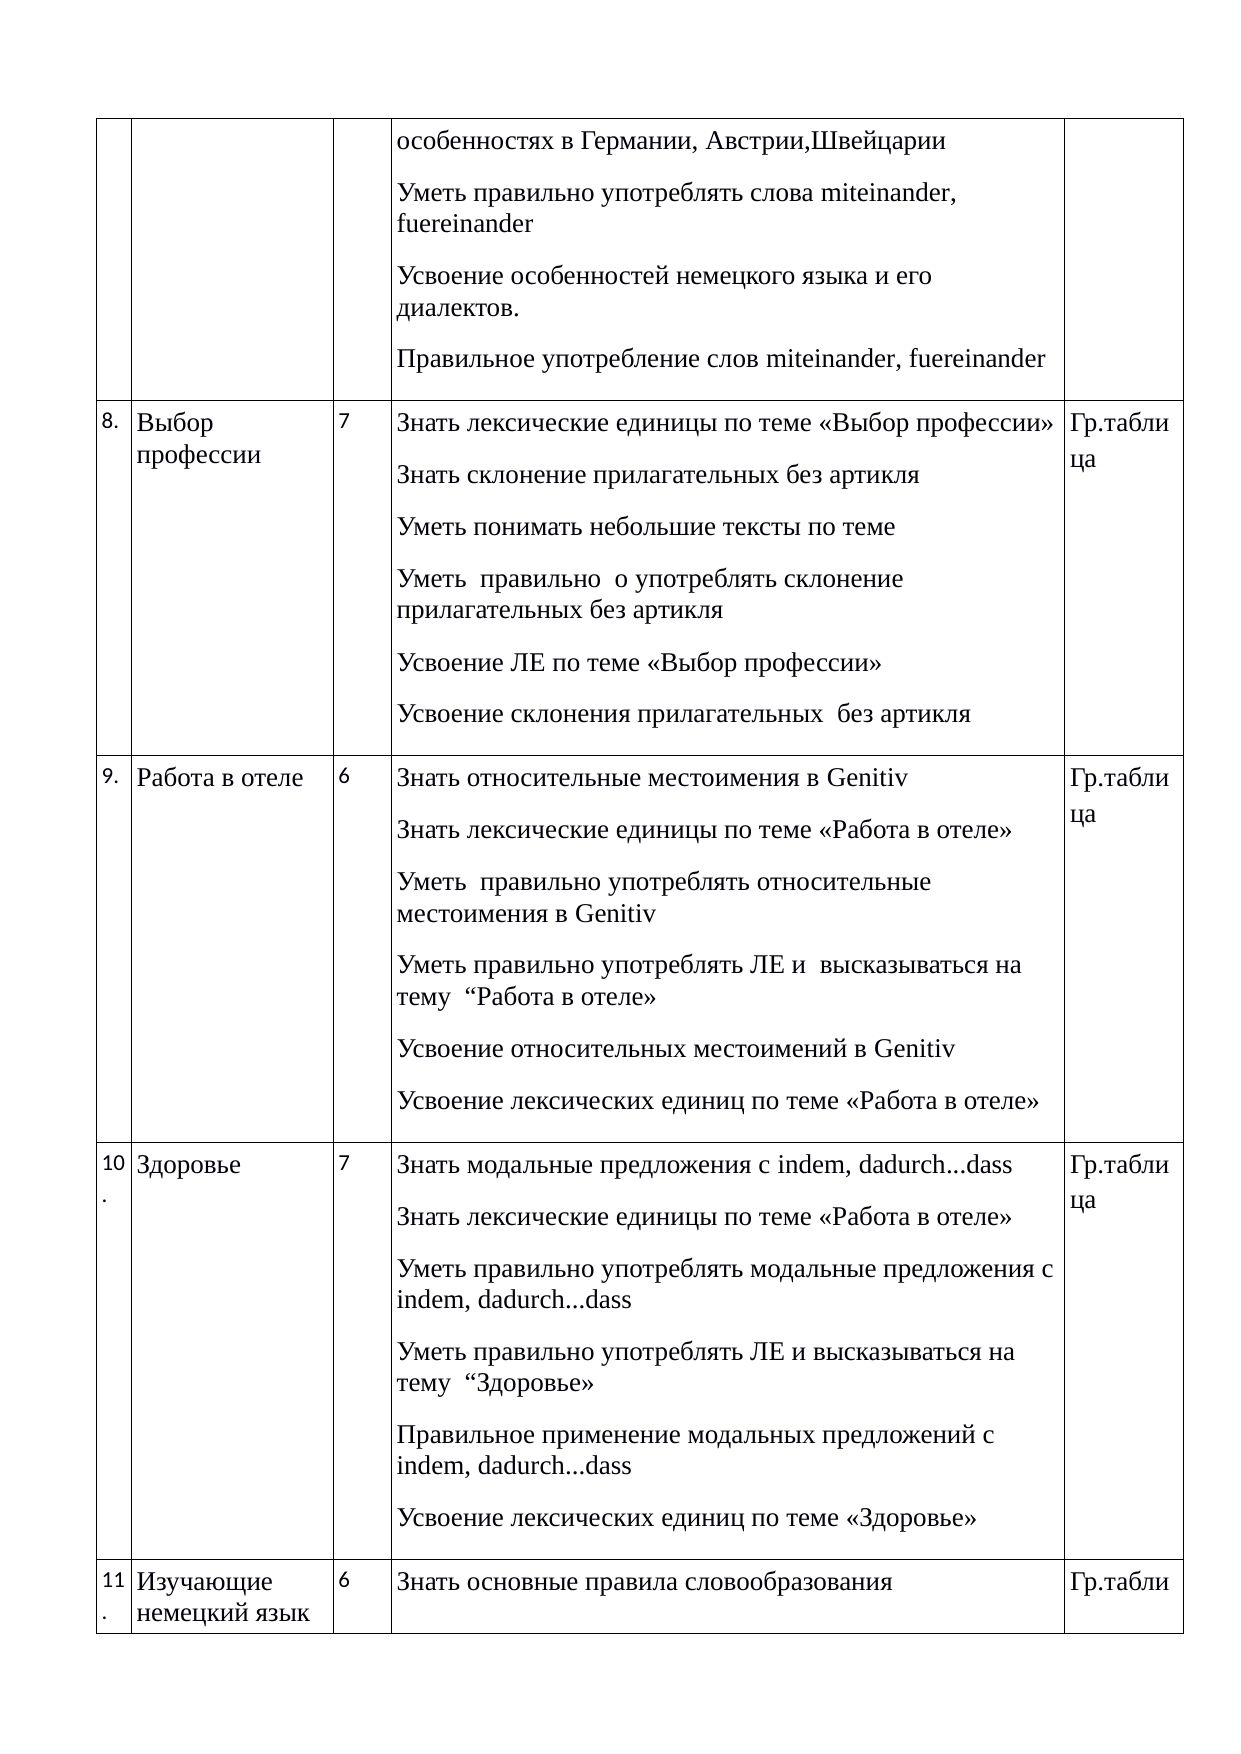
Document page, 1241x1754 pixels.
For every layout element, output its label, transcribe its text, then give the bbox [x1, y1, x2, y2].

table_cell 7 [334, 401, 391, 755]
table_cell Знать основные правила словообразования [392, 1560, 1064, 1633]
table_cell Гр.таблица [1065, 1143, 1183, 1559]
table_cell 6 [334, 756, 391, 1141]
table_cell 10. [97, 1143, 131, 1559]
table_cell 9. [97, 756, 131, 1141]
table_cell [334, 119, 391, 400]
table_cell Гр.таблица [1065, 401, 1183, 755]
table_cell Гр.таблица [1065, 756, 1183, 1141]
table_cell Работа в отеле [132, 756, 333, 1141]
table_cell 6 [334, 1560, 391, 1633]
table_cell [1065, 119, 1183, 400]
table_cell Изучающие немецкий язык [132, 1560, 333, 1633]
table_cell Знать модальные предложения с indem, dadurch...dass Знать лексические единицы по теме «Работа в отеле» Уметь правильно употреблять модальные предложения с indem, dadurch...dass Уметь правильно употреблять ЛЕ и высказываться на тему “Здоровье» Правильное применение модальных предложений с indem, dadurch...dass Усвоение лексических единиц по теме «Здоровье» [392, 1143, 1064, 1559]
table_cell Выбор профессии [132, 401, 333, 755]
table_cell 7 [334, 1143, 391, 1559]
table_cell 11. [97, 1560, 131, 1633]
table_cell [132, 119, 333, 400]
table_cell Знать лексические единицы по теме «Выбор профессии» Знать склонение прилагательных без артикля Уметь понимать небольшие тексты по теме Уметь правильно о употреблять склонение прилагательных без артикля Усвоение ЛЕ по теме «Выбор профессии» Усвоение склонения прилагательных без артикля [392, 401, 1064, 755]
table_cell Гр.табли [1065, 1560, 1183, 1633]
table_cell [97, 119, 131, 400]
table_cell Знать относительные местоимения в Genitiv Знать лексические единицы по теме «Работа в отеле» Уметь правильно употреблять относительные местоимения в Genitiv Уметь правильно употреблять ЛЕ и высказываться на тему “Работа в отеле» Усвоение относительных местоимений в Genitiv Усвоение лексических единиц по теме «Работа в отеле» [392, 756, 1064, 1141]
table_cell особенностях в Германии, Австрии,Швейцарии Уметь правильно употреблять слова miteinander, fuereinander Усвоение особенностей немецкого языка и его диалектов. Правильное употребление слов miteinander, fuereinander [392, 119, 1064, 400]
table_cell 8. [97, 401, 131, 755]
table_cell Здоровье [132, 1143, 333, 1559]
